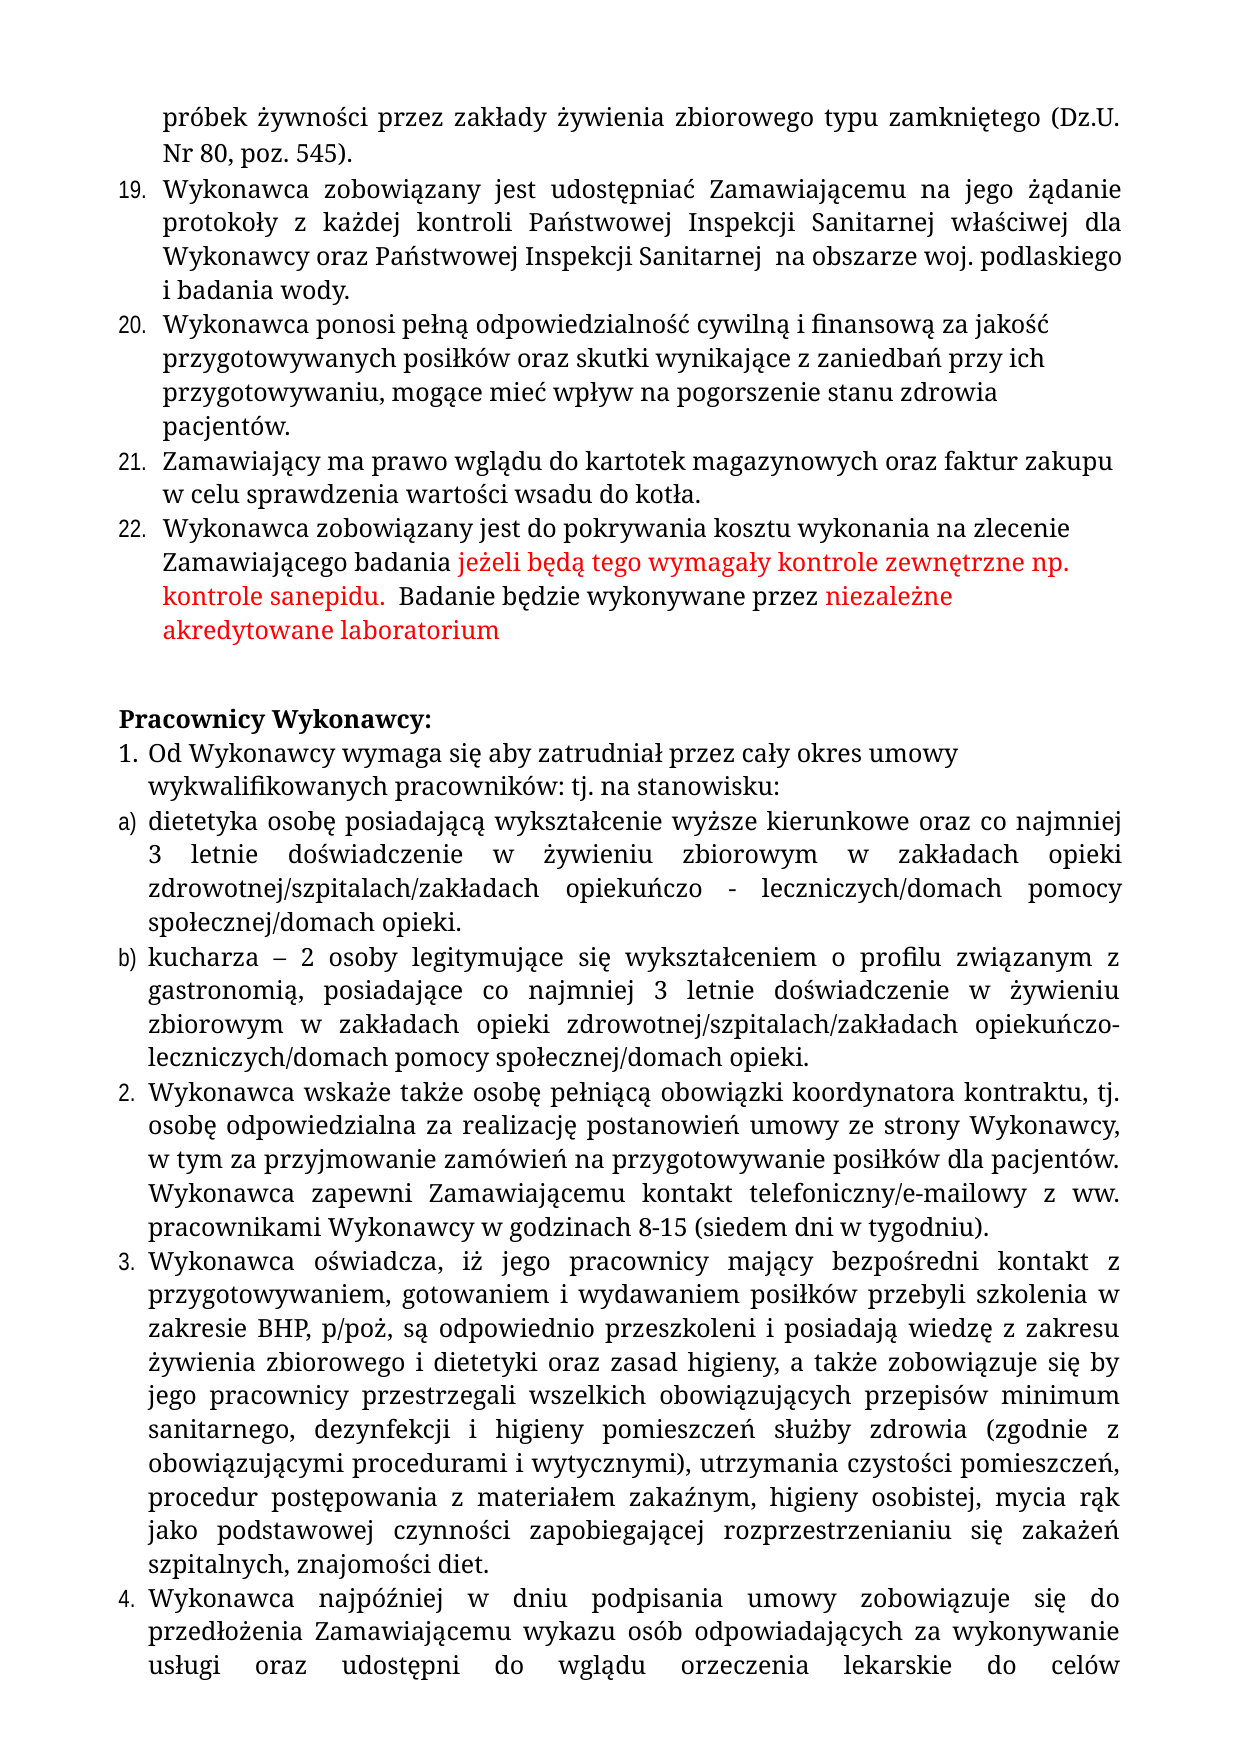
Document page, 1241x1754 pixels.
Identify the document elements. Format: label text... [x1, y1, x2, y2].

list Wykonawca najpóźniej w dniu podpisania umowy zobowiązuje się do przedłożenia Zamawiającemu wykazu osób odpowiadających za wykonywanie usługi oraz udostępni do wglądu orzeczenia lekarskie do celów [118, 1581, 1121, 1682]
list Wykonawca ponosi pełną odpowiedzialność cywilną i finansową za jakość przygotowywanych posiłków oraz skutki wynikające z zaniedbań przy ich przygotowywaniu, mogące mieć wpływ na pogorszenie stanu zdrowia pacjentów. [118, 307, 1123, 443]
list Od Wykonawcy wymaga się aby zatrudniał przez cały okres umowy wykwalifikowanych pracowników: tj. na stanowisku: [118, 736, 1123, 803]
list Wykonawca wskaże także osobę pełniącą obowiązki koordynatora kontraktu, tj. osobę odpowiedzialna za realizację postanowień umowy ze strony Wykonawcy, w tym za przyjmowanie zamówień na przygotowywanie posiłków dla pacjentów. Wykonawca zapewni Zamawiającemu kontakt telefoniczny/e-mailowy z ww. pracownikami Wykonawcy w godzinach 8-15 (siedem dni w tygodniu). [118, 1075, 1121, 1243]
list dietetyka osobę posiadającą wykształcenie wyższe kierunkowe oraz co najmniej 3 letnie doświadczenie w żywieniu zbiorowym w zakładach opieki zdrowotnej/szpitalach/zakładach opiekuńczo - leczniczych/domach pomocy społecznej/domach opieki. [118, 804, 1123, 938]
list Wykonawca zobowiązany jest udostępniać Zamawiającemu na jego żądanie protokoły z każdej kontroli Państwowej Inspekcji Sanitarnej właściwej dla Wykonawcy oraz Państwowej Inspekcji Sanitarnej na obszarze woj. podlaskiego i badania wody. [118, 172, 1123, 307]
list próbek żywności przez zakłady żywienia zbiorowego typu zamkniętego (Dz.U. Nr 80, poz. 545). [118, 100, 1121, 169]
list Zamawiający ma prawo wglądu do kartotek magazynowych oraz faktur zakupu w celu sprawdzenia wartości wsadu do kotła. [118, 443, 1123, 510]
list Wykonawca zobowiązany jest do pokrywania kosztu wykonania na zlecenie Zamawiającego badania jeżeli będą tego wymagały kontrole zewnętrzne np. kontrole sanepidu. Badanie będzie wykonywane przez niezależne akredytowane laboratorium [118, 511, 1123, 647]
text Pracownicy Wykonawcy: [119, 702, 1123, 736]
list Wykonawca oświadcza, iż jego pracownicy mający bezpośredni kontakt z przygotowywaniem, gotowaniem i wydawaniem posiłków przebyli szkolenia w zakresie BHP, p/poż, są odpowiednio przeszkoleni i posiadają wiedzę z zakresu żywienia zbiorowego i dietetyki oraz zasad higieny, a także zobowiązuje się by jego pracownicy przestrzegali wszelkich obowiązujących przepisów minimum sanitarnego, dezynfekcji i higieny pomieszczeń służby zdrowia (zgodnie z obowiązującymi procedurami i wytycznymi), utrzymania czystości pomieszczeń, procedur postępowania z materiałem zakaźnym, higieny osobistej, mycia rąk jako podstawowej czynności zapobiegającej rozprzestrzenianiu się zakażeń szpitalnych, znajomości diet. [118, 1243, 1121, 1581]
list kucharza – 2 osoby legitymujące się wykształceniem o profilu związanym z gastronomią, posiadające co najmniej 3 letnie doświadczenie w żywieniu zbiorowym w zakładach opieki zdrowotnej/szpitalach/zakładach opiekuńczo-leczniczych/domach pomocy społecznej/domach opieki. [118, 939, 1121, 1074]
